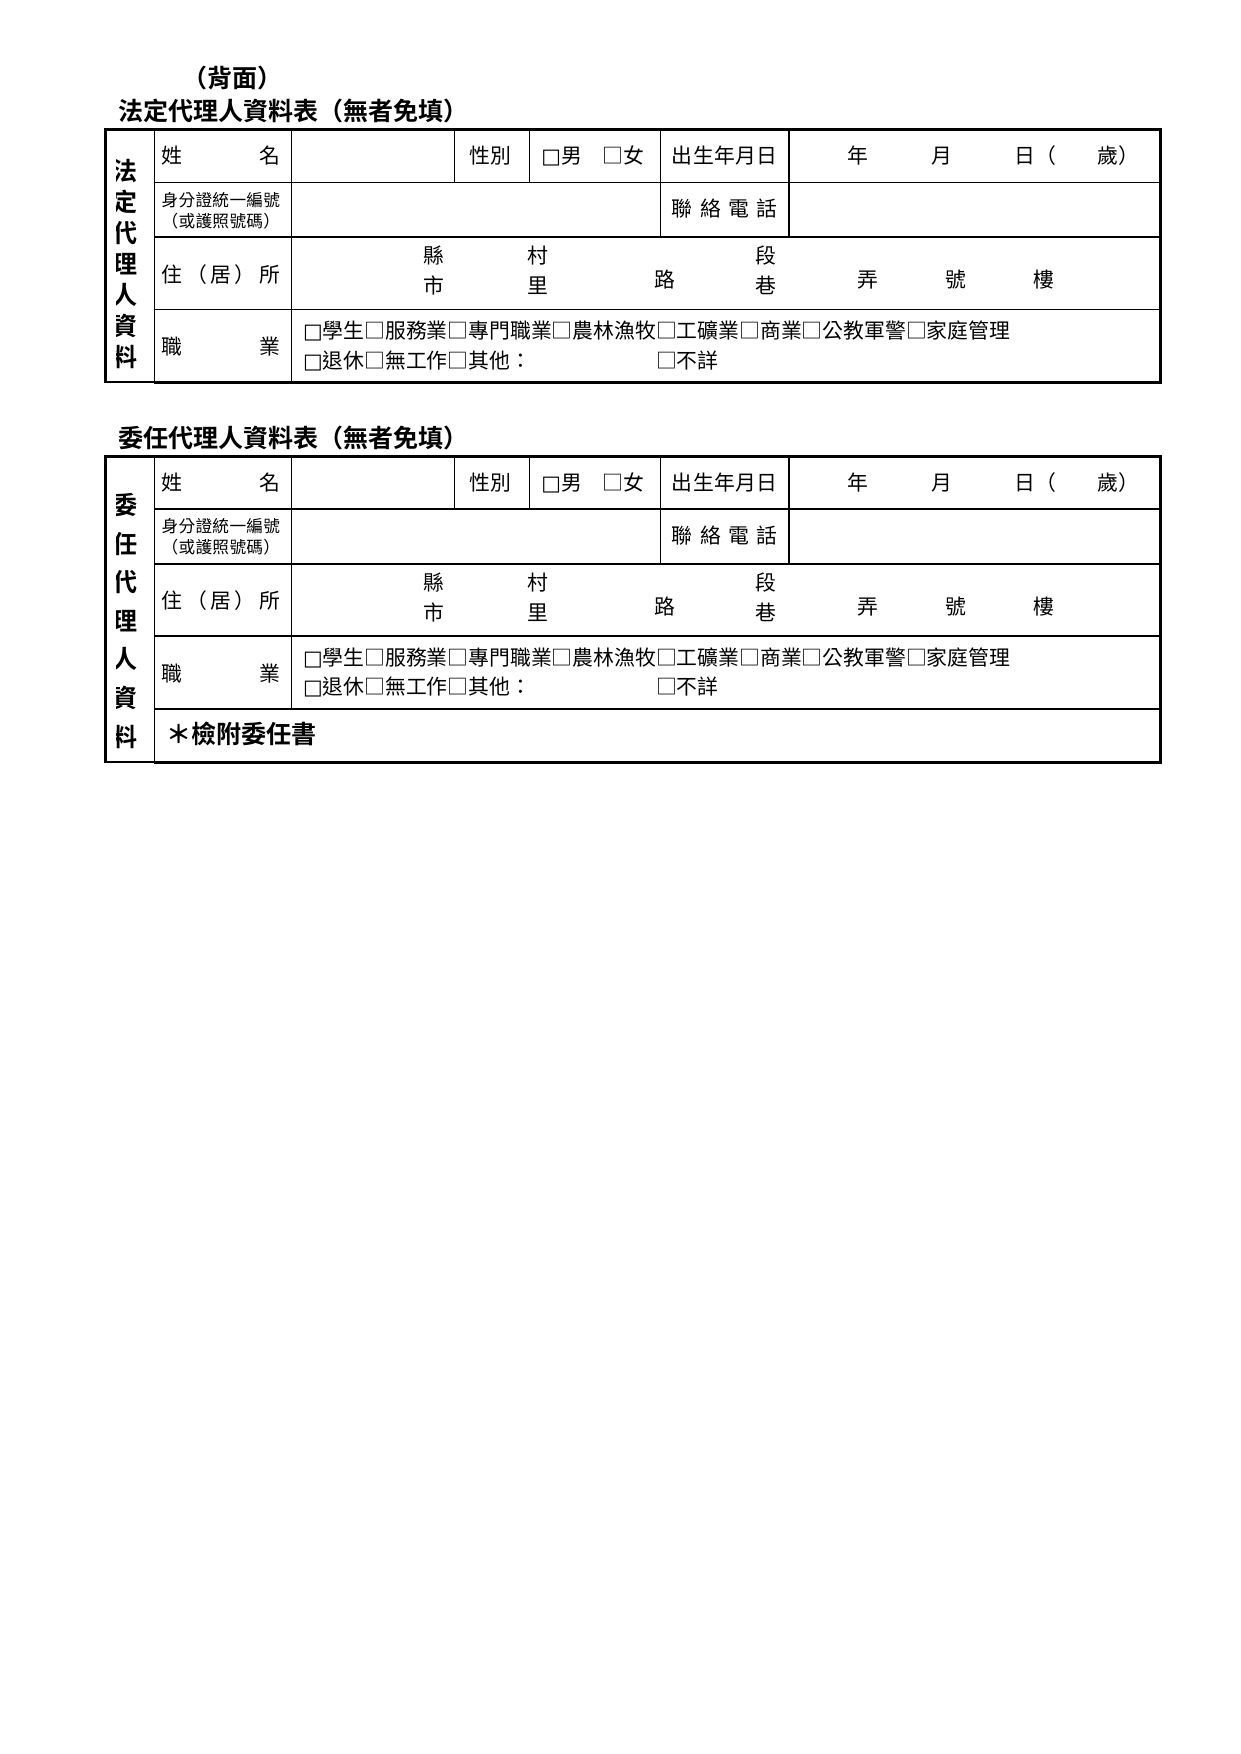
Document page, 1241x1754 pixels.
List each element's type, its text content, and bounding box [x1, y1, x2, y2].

table_cell □學生□服務業□專門職業□農林漁牧□工礦業□商業□公教軍警□家庭管理 □退休□無工作□其他： □不詳 [292, 310, 1159, 381]
text 委任代理人資料表（無者免填） [118, 418, 1122, 455]
table_cell [292, 183, 660, 236]
table_header 法定代理人資料 [107, 131, 154, 381]
table_cell ＊檢附委任書 [155, 710, 1159, 761]
table_header 年 月 日（ 歲） [790, 131, 1159, 182]
table_header 委任代理人資料 [107, 458, 154, 761]
table_cell [790, 183, 1159, 236]
table_header [292, 458, 454, 508]
table_header 性別 [455, 131, 529, 182]
table_header 出生年月日 [661, 131, 788, 182]
table_cell 住（居）所 [155, 565, 291, 635]
table_cell 職業 [155, 637, 291, 708]
text 法定代理人資料表（無者免填） [118, 92, 1122, 128]
table_cell 聯絡電話 [661, 510, 788, 563]
table_cell 身分證統一編號（或護照號碼） [155, 510, 291, 563]
table_header 出生年月日 [661, 458, 788, 508]
table_header [292, 131, 454, 182]
table_cell 職業 [155, 310, 291, 381]
table_header 姓名 [155, 131, 291, 182]
table_cell □學生□服務業□專門職業□農林漁牧□工礦業□商業□公教軍警□家庭管理 □退休□無工作□其他： □不詳 [292, 637, 1159, 708]
table_header 年 月 日（ 歲） [790, 458, 1159, 508]
table_cell 聯絡電話 [661, 183, 788, 236]
table_cell 縣市 村里 路 段巷 弄 號 樓 [292, 565, 1159, 635]
table_cell [790, 510, 1159, 563]
table_header □男 □女 [530, 131, 660, 182]
table_header □男 □女 [530, 458, 660, 508]
table_cell 縣市 村里 路 段巷 弄 號 樓 [292, 238, 1159, 309]
text （背面） [182, 71, 1122, 92]
table_header 性別 [455, 458, 529, 508]
table_header 姓名 [155, 458, 291, 508]
table_cell [292, 510, 660, 563]
table_cell 身分證統一編號（或護照號碼） [155, 183, 291, 236]
table_cell 住（居）所 [155, 238, 291, 309]
